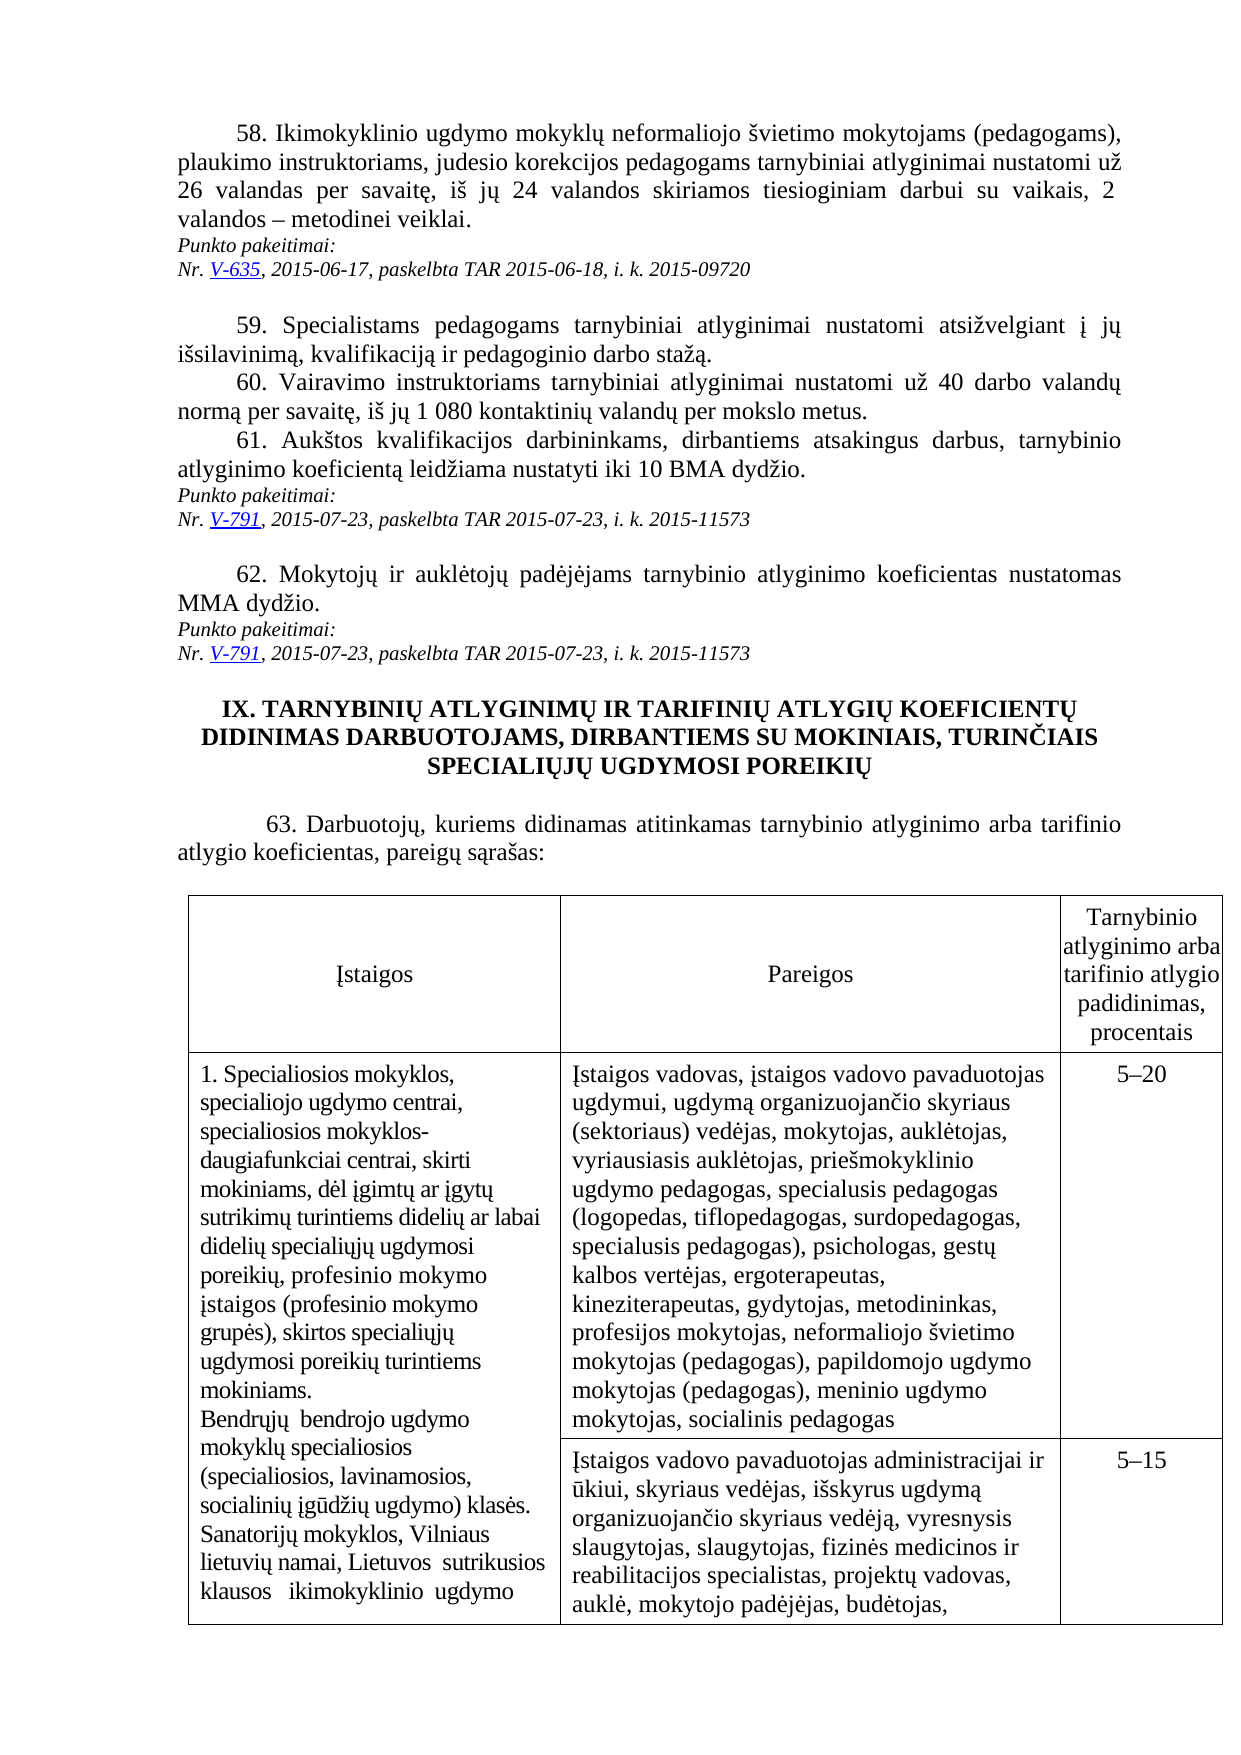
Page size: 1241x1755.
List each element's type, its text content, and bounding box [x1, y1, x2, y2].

text Punkto pakeitimai: [177, 233, 1122, 257]
text IX. TARNYBINIŲ ATLYGINIMŲ IR TARIFINIŲ ATLYGIŲ KOEFICIENTŲ DIDINIMAS DARBUOTOJAMS, DIRBANTIEMS SU MOKINIAIS, TURINČIAIS SPECIALIŲJŲ UGDYMOSI POREIKIŲ [177, 694, 1122, 780]
text Nr. V-635, 2015-06-17, paskelbta TAR 2015-06-18, i. k. 2015-09720 [177, 257, 1122, 281]
text Nr. V-791, 2015-07-23, paskelbta TAR 2015-07-23, i. k. 2015-11573 [177, 641, 1122, 665]
table_header Pareigos [561, 896, 1060, 1052]
text 62. Mokytojų ir auklėtojų padėjėjams tarnybinio atlyginimo koeficientas nustatomas MMA dydžio. [177, 559, 1122, 617]
text Nr. V-791, 2015-07-23, paskelbta TAR 2015-07-23, i. k. 2015-11573 [177, 507, 1122, 531]
text Punkto pakeitimai: [177, 617, 1122, 641]
text 61. Aukštos kvalifikacijos darbininkams, dirbantiems atsakingus darbus, tarnybinio atlyginimo koeficientą leidžiama nustatyti iki 10 BMA dydžio. [177, 425, 1122, 482]
text 63. Darbuotojų, kuriems didinamas atitinkamas tarnybinio atlyginimo arba tarifinio atlygio koeficientas, pareigų sąrašas: [177, 809, 1122, 866]
table_header Įstaigos [189, 896, 560, 1052]
text 60. Vairavimo instruktoriams tarnybiniai atlyginimai nustatomi už 40 darbo valandų normą per savaitę, iš jų 1 080 kontaktinių valandų per mokslo metus. [177, 367, 1122, 425]
table_cell Įstaigos vadovas, įstaigos vadovo pavaduotojas ugdymui, ugdymą organizuojančio skyriaus (sektoriaus) vedėjas, mokytojas, auklėtojas, vyriausiasis auklėtojas, priešmokyklinio ugdymo pedagogas, specialusis pedagogas (logopedas, tiflopedagogas, surdopedagogas, specialusis pedagogas), psichologas, gestų kalbos vertėjas, ergoterapeutas, kineziterapeutas, gydytojas, metodininkas, profesijos mokytojas, neformaliojo švietimo mokytojas (pedagogas), papildomojo ugdymo mokytojas (pedagogas), meninio ugdymo mokytojas, socialinis pedagogas [561, 1053, 1060, 1438]
text Punkto pakeitimai: [177, 482, 1122, 507]
table_cell Įstaigos vadovo pavaduotojas administracijai ir ūkiui, skyriaus vedėjas, išskyrus ugdymą organizuojančio skyriaus vedėją, vyresnysis slaugytojas, slaugytojas, fizinės medicinos ir reabilitacijos specialistas, projektų vadovas, auklė, mokytojo padėjėjas, budėtojas, [561, 1439, 1060, 1624]
table_cell 5–20 [1061, 1053, 1222, 1438]
table_cell 5–15 [1061, 1439, 1222, 1624]
table_header Tarnybinio atlyginimo arba tarifinio atlygio padidinimas, procentais [1061, 896, 1222, 1052]
table_cell 1. Specialiosios mokyklos, specialiojo ugdymo centrai, specialiosios mokyklos-daugiafunkciai centrai, skirti mokiniams, dėl įgimtų ar įgytų sutrikimų turintiems didelių ar labai didelių specialiųjų ugdymosi poreikių, profesinio mokymo įstaigos (profesinio mokymo grupės), skirtos specialiųjų ugdymosi poreikių turintiems mokiniams. Bendrųjų bendrojo ugdymo mokyklų specialiosios (specialiosios, lavinamosios, socialinių įgūdžių ugdymo) klasės. Sanatorijų mokyklos, Vilniaus lietuvių namai, Lietuvos sutrikusios klausos ikimokyklinio ugdymo [189, 1053, 560, 1624]
text 59. Specialistams pedagogams tarnybiniai atlyginimai nustatomi atsižvelgiant į jų išsilavinimą, kvalifikaciją ir pedagoginio darbo stažą. [177, 310, 1122, 367]
text 58. Ikimokyklinio ugdymo mokyklų neformaliojo švietimo mokytojams (pedagogams), plaukimo instruktoriams, judesio korekcijos pedagogams tarnybiniai atlyginimai nustatomi už 26 valandas per savaitę, iš jų 24 valandos skiriamos tiesioginiam darbui su vaikais, 2 valandos – metodinei veiklai. [177, 118, 1122, 233]
